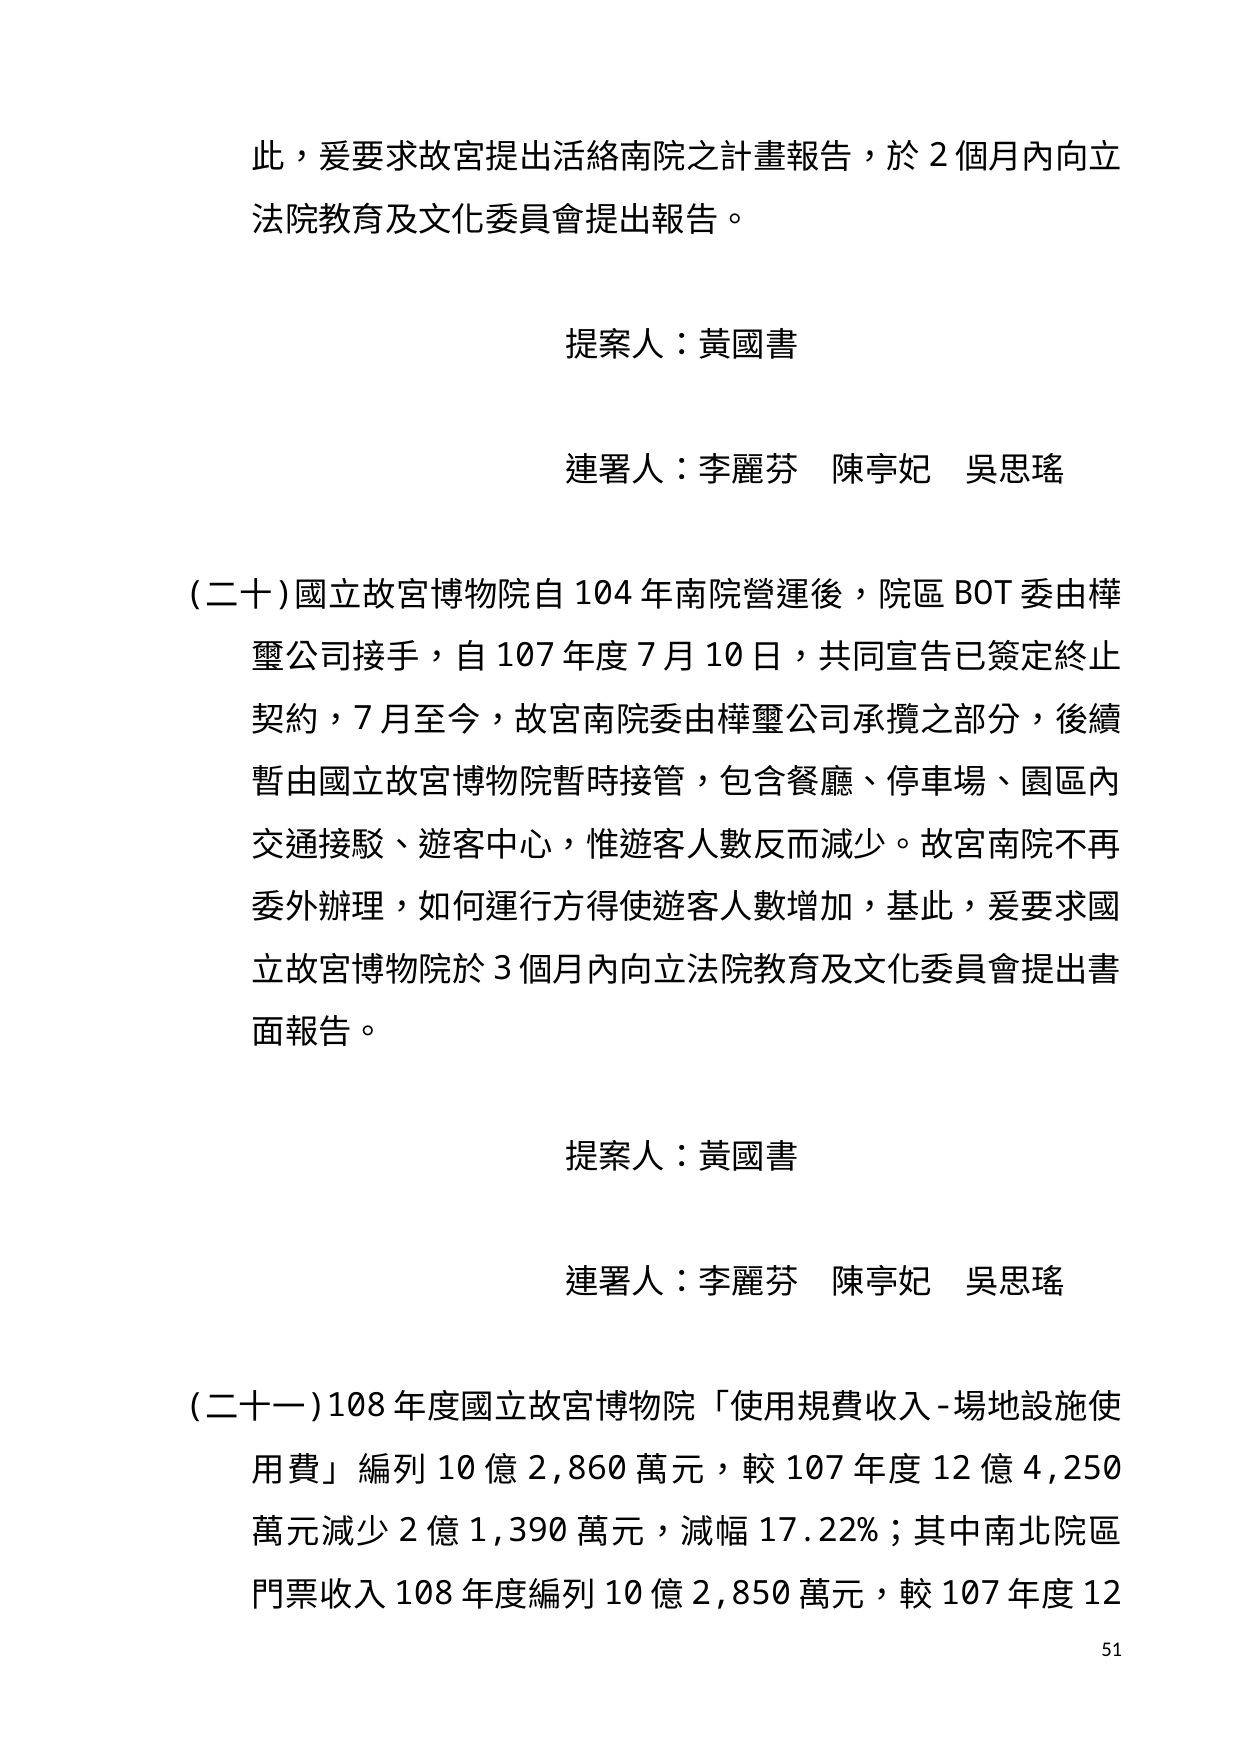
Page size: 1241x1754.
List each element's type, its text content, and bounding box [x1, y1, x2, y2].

text 提案人：黃國書 [185, 1112, 1122, 1175]
text (二十一)108年度國立故宮博物院「使用規費收入-場地設施使用費」編列10億2,860萬元，較107年度12億4,250萬元減少2億1,390萬元，減幅17.22%；其中南北院區門票收入108年度編列10億2,850萬元，較107年度12 [185, 1362, 1122, 1612]
text 連署人：李麗芬 陳亭妃 吳思瑤 [185, 425, 1122, 487]
text 連署人：李麗芬 陳亭妃 吳思瑤 [185, 1237, 1122, 1300]
text (二十)國立故宮博物院自104年南院營運後，院區BOT委由樺璽公司接手，自107年度7月10日，共同宣告已簽定終止契約，7月至今，故宮南院委由樺璽公司承攬之部分，後續暫由國立故宮博物院暫時接管，包含餐廳、停車場、園區內交通接駁、遊客中心，惟遊客人數反而減少。故宮南院不再委外辦理，如何運行方得使遊客人數增加，基此，爰要求國立故宮博物院於3個月內向立法院教育及文化委員會提出書面報告。 [185, 550, 1122, 1050]
text 此，爰要求故宮提出活絡南院之計畫報告，於2個月內向立法院教育及文化委員會提出報告。 [185, 112, 1122, 237]
text 提案人：黃國書 [185, 300, 1122, 362]
